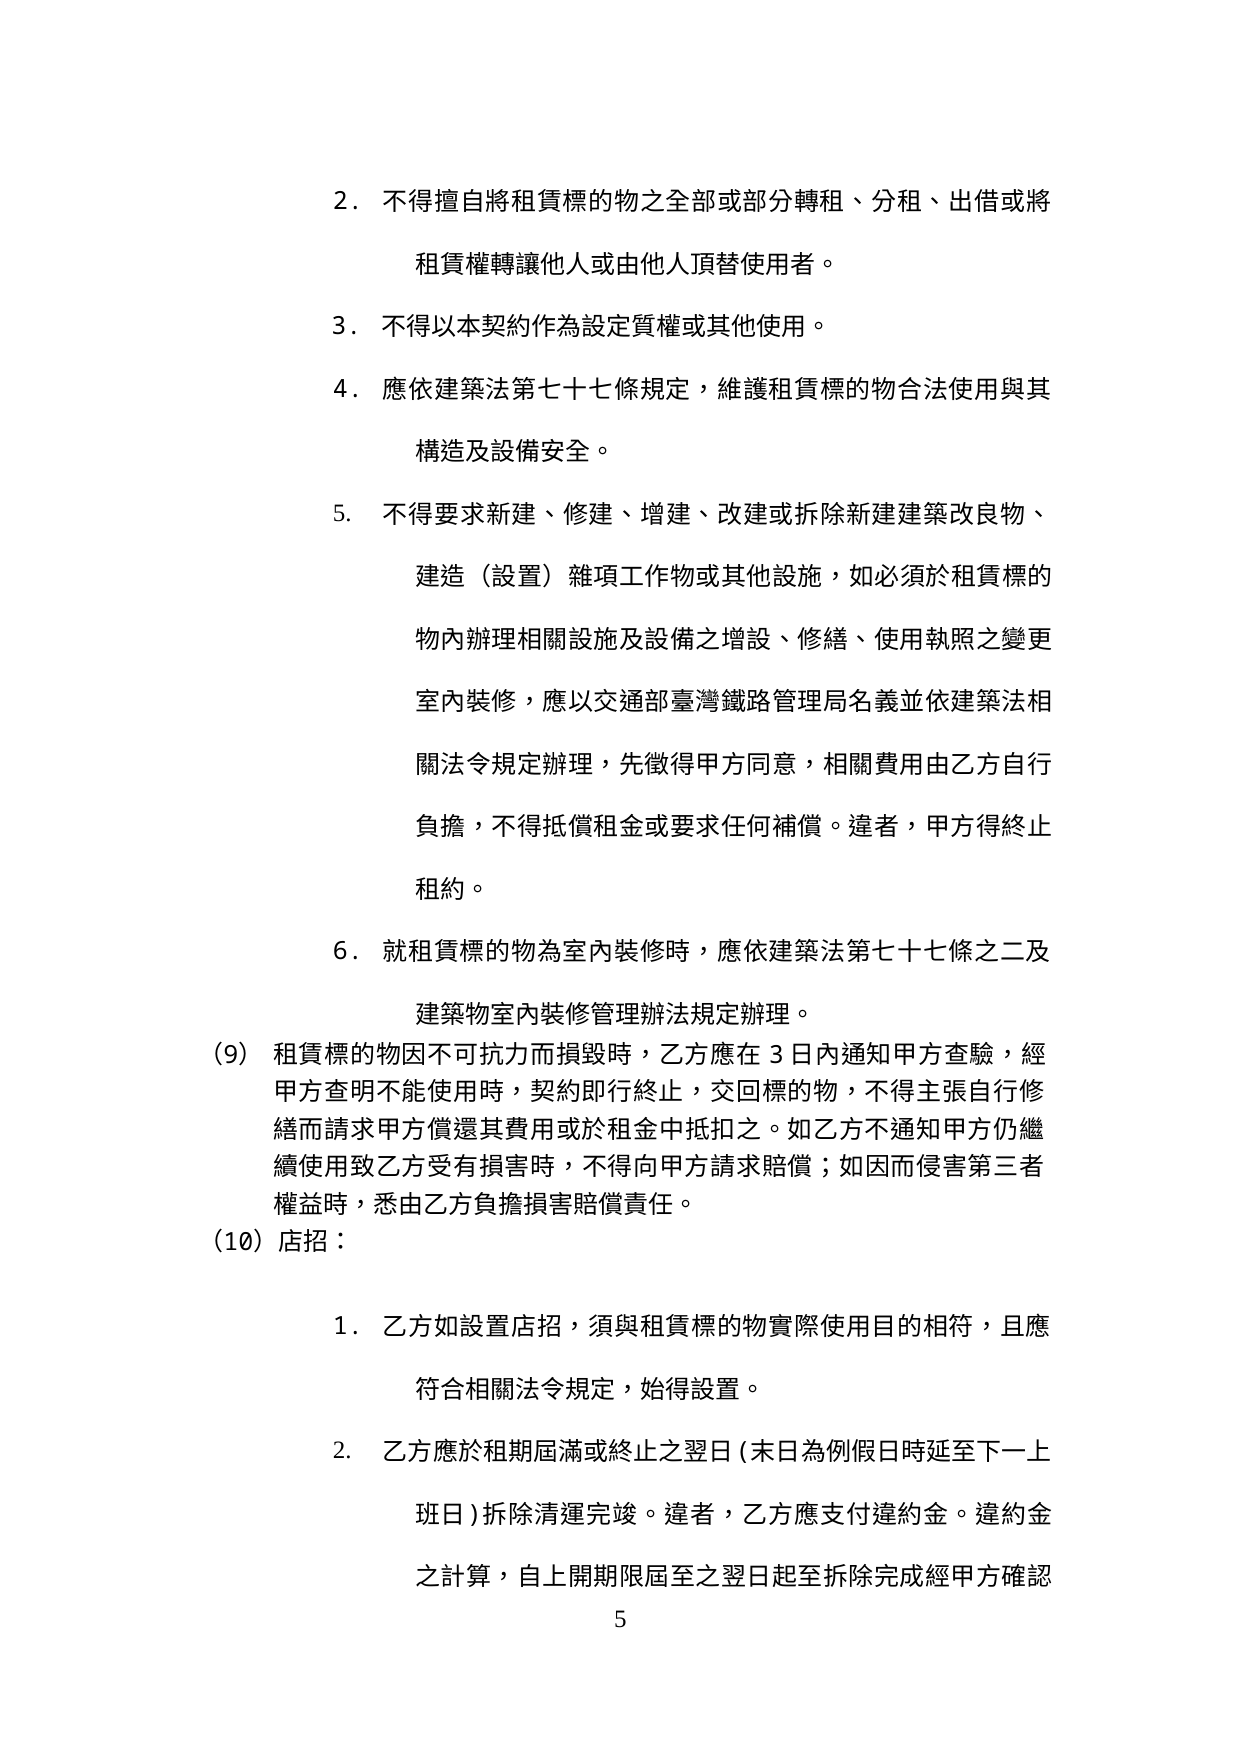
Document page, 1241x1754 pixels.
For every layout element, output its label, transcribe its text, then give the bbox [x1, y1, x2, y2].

list 不得擅自將租賃標的物之全部或部分轉租、分租、出借或將租賃權轉讓他人或由他人頂替使用者。 [333, 158, 1053, 283]
list 乙方如設置店招，須與租賃標的物實際使用目的相符，且應符合相關法令規定，始得設置。 [333, 1283, 1053, 1408]
list 乙方應於租期屆滿或終止之翌日(末日為例假日時延至下一上班日)拆除清運完竣。違者，乙方應支付違約金。違約金之計算，自上開期限屆至之翌日起至拆除完成經甲方確認 [333, 1408, 1053, 1596]
list 應依建築法第七十七條規定，維護租賃標的物合法使用與其構造及設備安全。 [333, 346, 1053, 471]
list 不得要求新建、修建、增建、改建或拆除新建建築改良物、建造（設置）雜項工作物或其他設施，如必須於租賃標的物內辦理相關設施及設備之增設、修繕、使用執照之變更、室內裝修，應以交通部臺灣鐵路管理局名義並依建築法相關法令規定辦理，先徵得甲方同意，相關費用由乙方自行負擔，不得抵償租金或要求任何補償。違者，甲方得終止租約。 [333, 471, 1053, 908]
list 租賃標的物因不可抗力而損毀時，乙方應在3日內通知甲方查驗，經甲方查明不能使用時，契約即行終止，交回標的物，不得主張自行修繕而請求甲方償還其費用或於租金中抵扣之。如乙方不通知甲方仍繼續使用致乙方受有損害時，不得向甲方請求賠償；如因而侵害第三者權益時，悉由乙方負擔損害賠償責任。 [198, 1033, 1047, 1221]
list 就租賃標的物為室內裝修時，應依建築法第七十七條之二及建築物室內裝修管理辦法規定辦理。 [333, 908, 1053, 1033]
list 不得以本契約作為設定質權或其他使用。 [331, 283, 1053, 346]
list 店招： [198, 1221, 1047, 1258]
